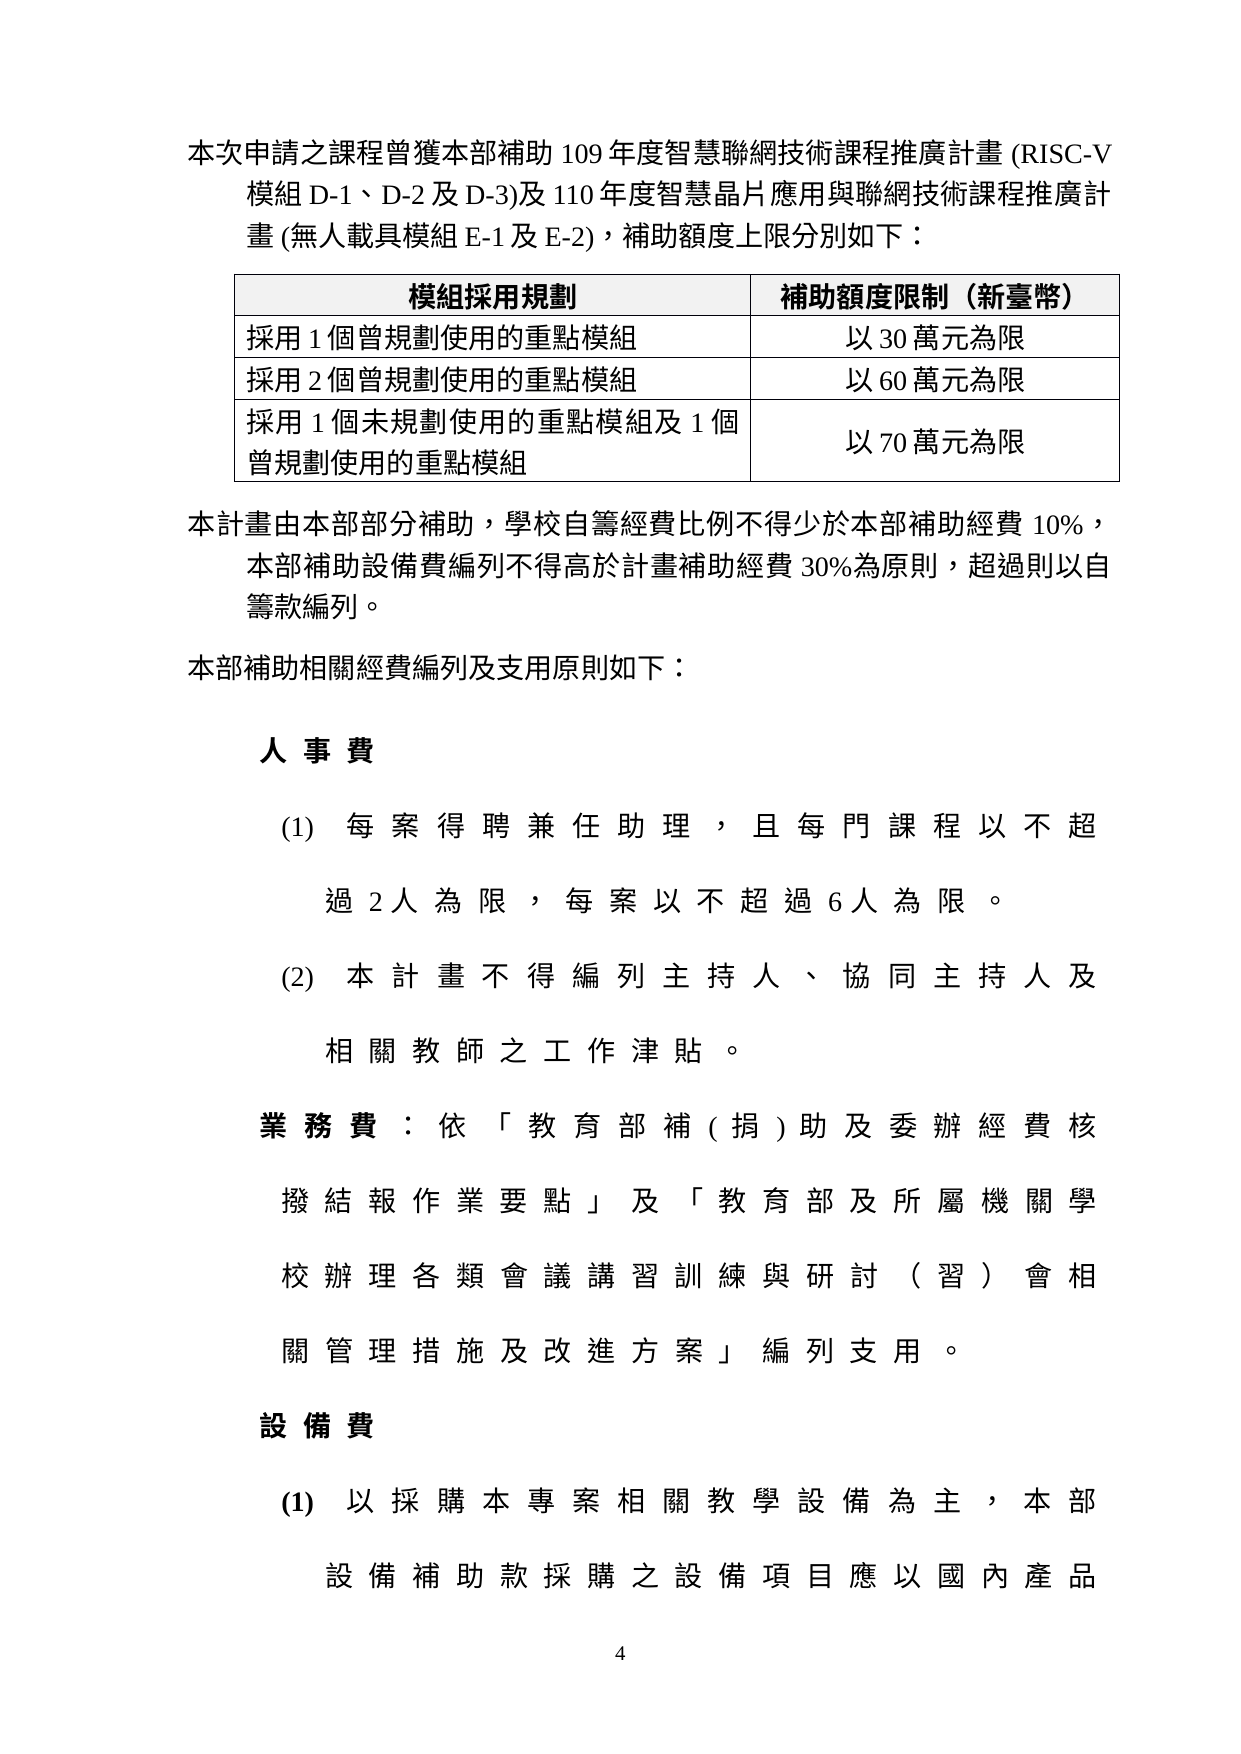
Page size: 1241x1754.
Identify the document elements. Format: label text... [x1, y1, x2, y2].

list 每案得聘兼任助理，且每門課程以不超過2人為限，每案以不超過6人為限。 [276, 780, 1112, 930]
table_cell 採用1個未規劃使用的重點模組及1個曾規劃使用的重點模組 [235, 400, 750, 481]
table_header 補助額度限制（新臺幣） [751, 275, 1119, 315]
table_cell 以30萬元為限 [751, 316, 1119, 357]
list 本計畫不得編列主持人、協同主持人及相關教師之工作津貼。 [276, 930, 1112, 1080]
list 業務費：依「教育部補(捐)助及委辦經費核撥結報作業要點」及「教育部及所屬機關學校辦理各類會議講習訓練與研討（習）會相關管理措施及改進方案」編列支用。 [246, 1080, 1112, 1380]
table_cell 採用1個曾規劃使用的重點模組 [235, 316, 750, 357]
text 本部補助相關經費編列及支用原則如下： [187, 645, 1112, 686]
table_header 模組採用規劃 [235, 275, 750, 315]
list 以採購本專案相關教學設備為主，本部設備補助款採購之設備項目應以國內產品 [276, 1455, 1112, 1605]
table_cell 以70萬元為限 [751, 400, 1119, 481]
text 本計畫由本部部分補助，學校自籌經費比例不得少於本部補助經費10%，本部補助設備費編列不得高於計畫補助經費30%為原則，超過則以自籌款編列。 [187, 501, 1112, 626]
list 設備費 [246, 1380, 1112, 1455]
list 人事費 [246, 705, 1112, 780]
table_cell 以60萬元為限 [751, 358, 1119, 399]
table_cell 採用2個曾規劃使用的重點模組 [235, 358, 750, 399]
text 本次申請之課程曾獲本部補助109年度智慧聯網技術課程推廣計畫 (RISC-V模組D-1、D-2及D-3)及110年度智慧晶片應用與聯網技術課程推廣計畫 (無人載具模組E-1及E-2)，補助額度上限分別如下： [187, 130, 1112, 255]
